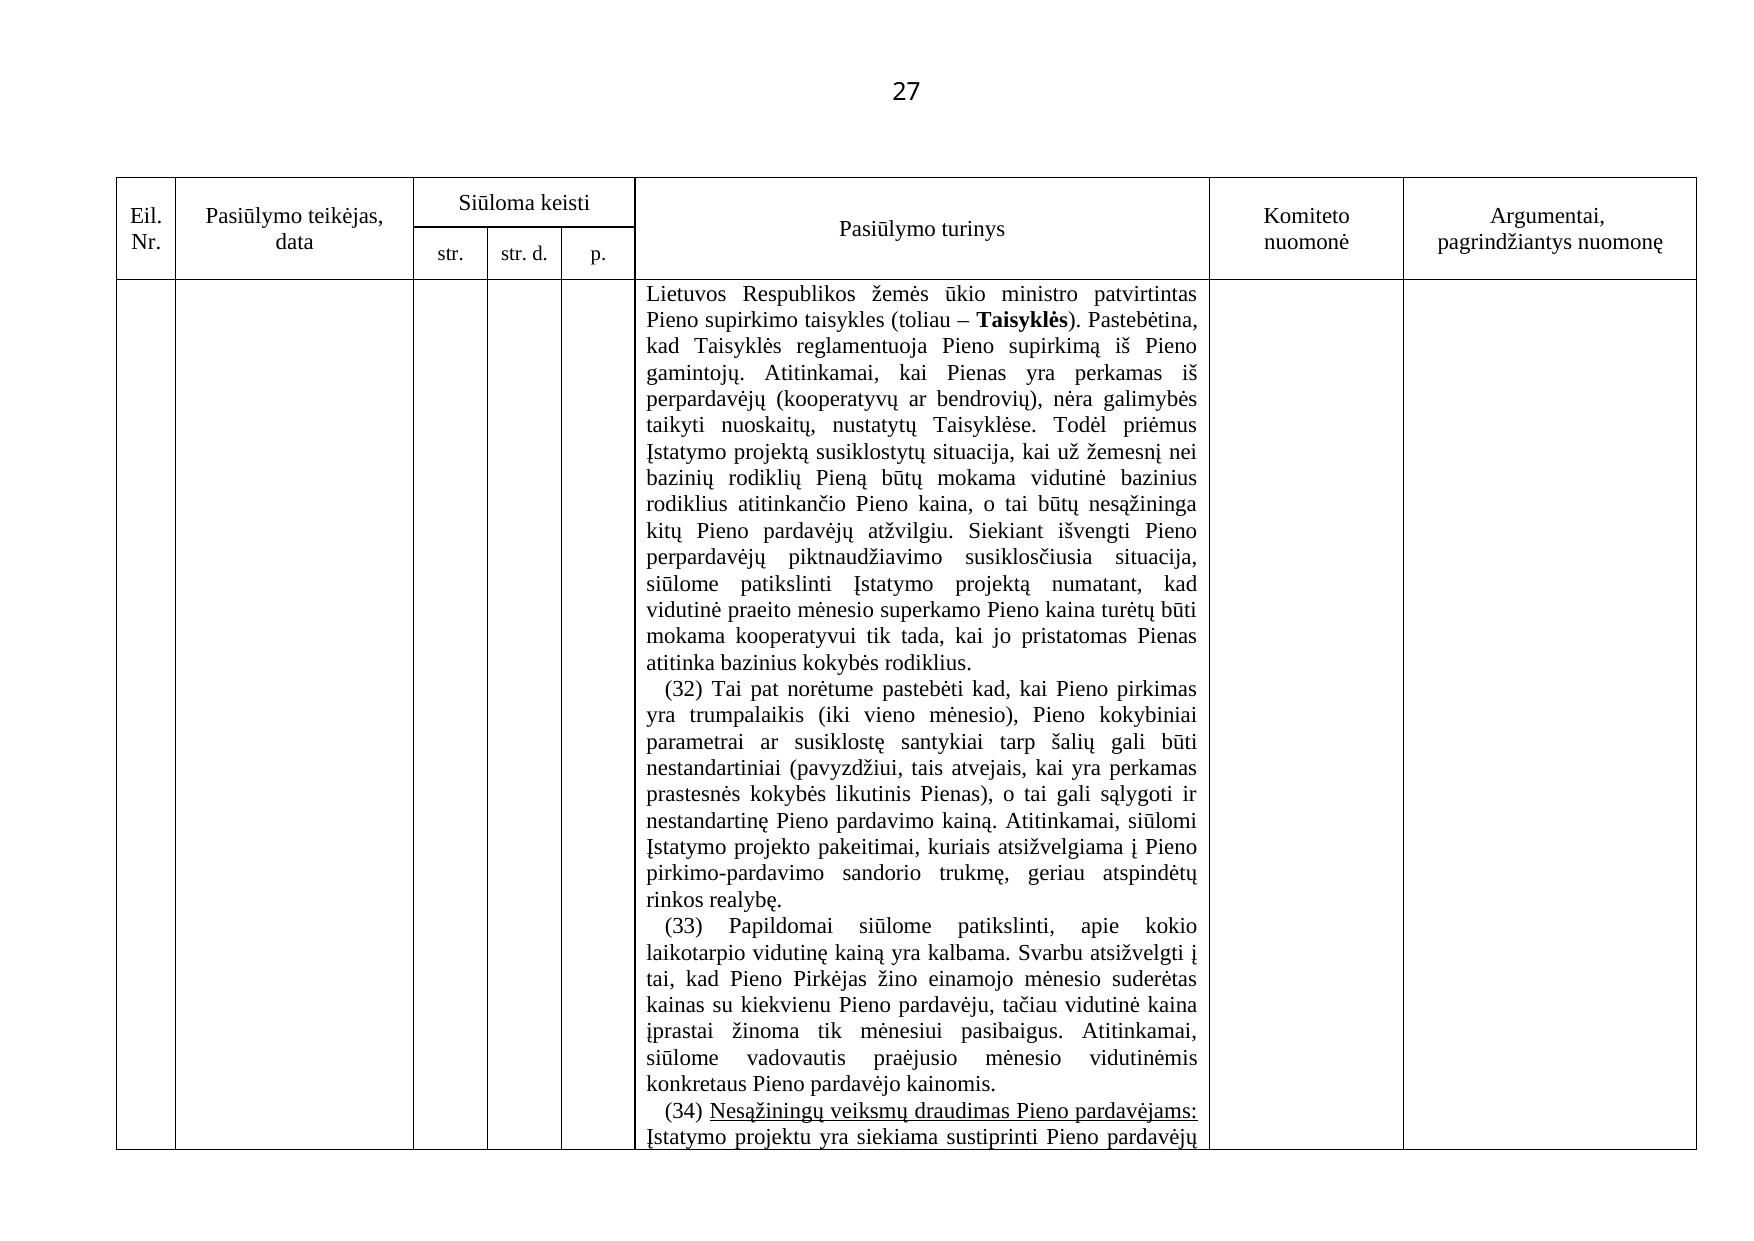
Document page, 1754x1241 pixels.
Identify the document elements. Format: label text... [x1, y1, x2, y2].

table_cell p. [562, 228, 634, 279]
table_header Siūloma keisti [414, 178, 634, 226]
table_cell str. d. [488, 228, 561, 279]
table_header Komiteto nuomonė [1210, 178, 1403, 279]
table_cell [488, 280, 561, 1149]
table_cell str. [414, 228, 487, 279]
table_cell [117, 280, 175, 1149]
table_header Argumentai, pagrindžiantys nuomonę [1404, 178, 1696, 279]
table_header Pasiūlymo turinys [636, 178, 1209, 279]
table_cell Lietuvos Respublikos žemės ūkio ministro patvirtintas Pieno supirkimo taisykles (toliau – Taisyklės). Pastebėtina, kad Taisyklės reglamentuoja Pieno supirkimą iš Pieno gamintojų. Atitinkamai, kai Pienas yra perkamas iš perpardavėjų (kooperatyvų ar bendrovių), nėra galimybės taikyti nuoskaitų, nustatytų Taisyklėse. Todėl priėmus Įstatymo projektą susiklostytų situacija, kai už žemesnį nei bazinių rodiklių Pieną būtų mokama vidutinė bazinius rodiklius atitinkančio Pieno kaina, o tai būtų nesąžininga kitų Pieno pardavėjų atžvilgiu. Siekiant išvengti Pieno perpardavėjų piktnaudžiavimo susiklosčiusia situacija, siūlome patikslinti Įstatymo projektą numatant, kad vidutinė praeito mėnesio superkamo Pieno kaina turėtų būti mokama kooperatyvui tik tada, kai jo pristatomas Pienas atitinka bazinius kokybės rodiklius. (32) Tai pat norėtume pastebėti kad, kai Pieno pirkimas yra trumpalaikis (iki vieno mėnesio), Pieno kokybiniai parametrai ar susiklostę santykiai tarp šalių gali būti nestandartiniai (pavyzdžiui, tais atvejais, kai yra perkamas prastesnės kokybės likutinis Pienas), o tai gali sąlygoti ir nestandartinę Pieno pardavimo kainą. Atitinkamai, siūlomi Įstatymo projekto pakeitimai, kuriais atsižvelgiama į Pieno pirkimo-pardavimo sandorio trukmę, geriau atspindėtų rinkos realybę. (33) Papildomai siūlome patikslinti, apie kokio laikotarpio vidutinę kainą yra kalbama. Svarbu atsižvelgti į tai, kad Pieno Pirkėjas žino einamojo mėnesio suderėtas kainas su kiekvienu Pieno pardavėju, tačiau vidutinė kaina įprastai žinoma tik mėnesiui pasibaigus. Atitinkamai, siūlome vadovautis praėjusio mėnesio vidutinėmis konkretaus Pieno pardavėjo kainomis. (34) Nesąžiningų veiksmų draudimas Pieno pardavėjams: Įstatymo projektu yra siekiama sustiprinti Pieno pardavėjų [636, 280, 1209, 1149]
table_cell [176, 280, 413, 1149]
table_cell [562, 280, 634, 1149]
table_header Eil. Nr. [117, 178, 175, 279]
table_cell [414, 280, 487, 1149]
table_header Pasiūlymo teikėjas, data [176, 178, 413, 279]
table_cell [1210, 280, 1403, 1149]
table_cell [1404, 280, 1696, 1149]
